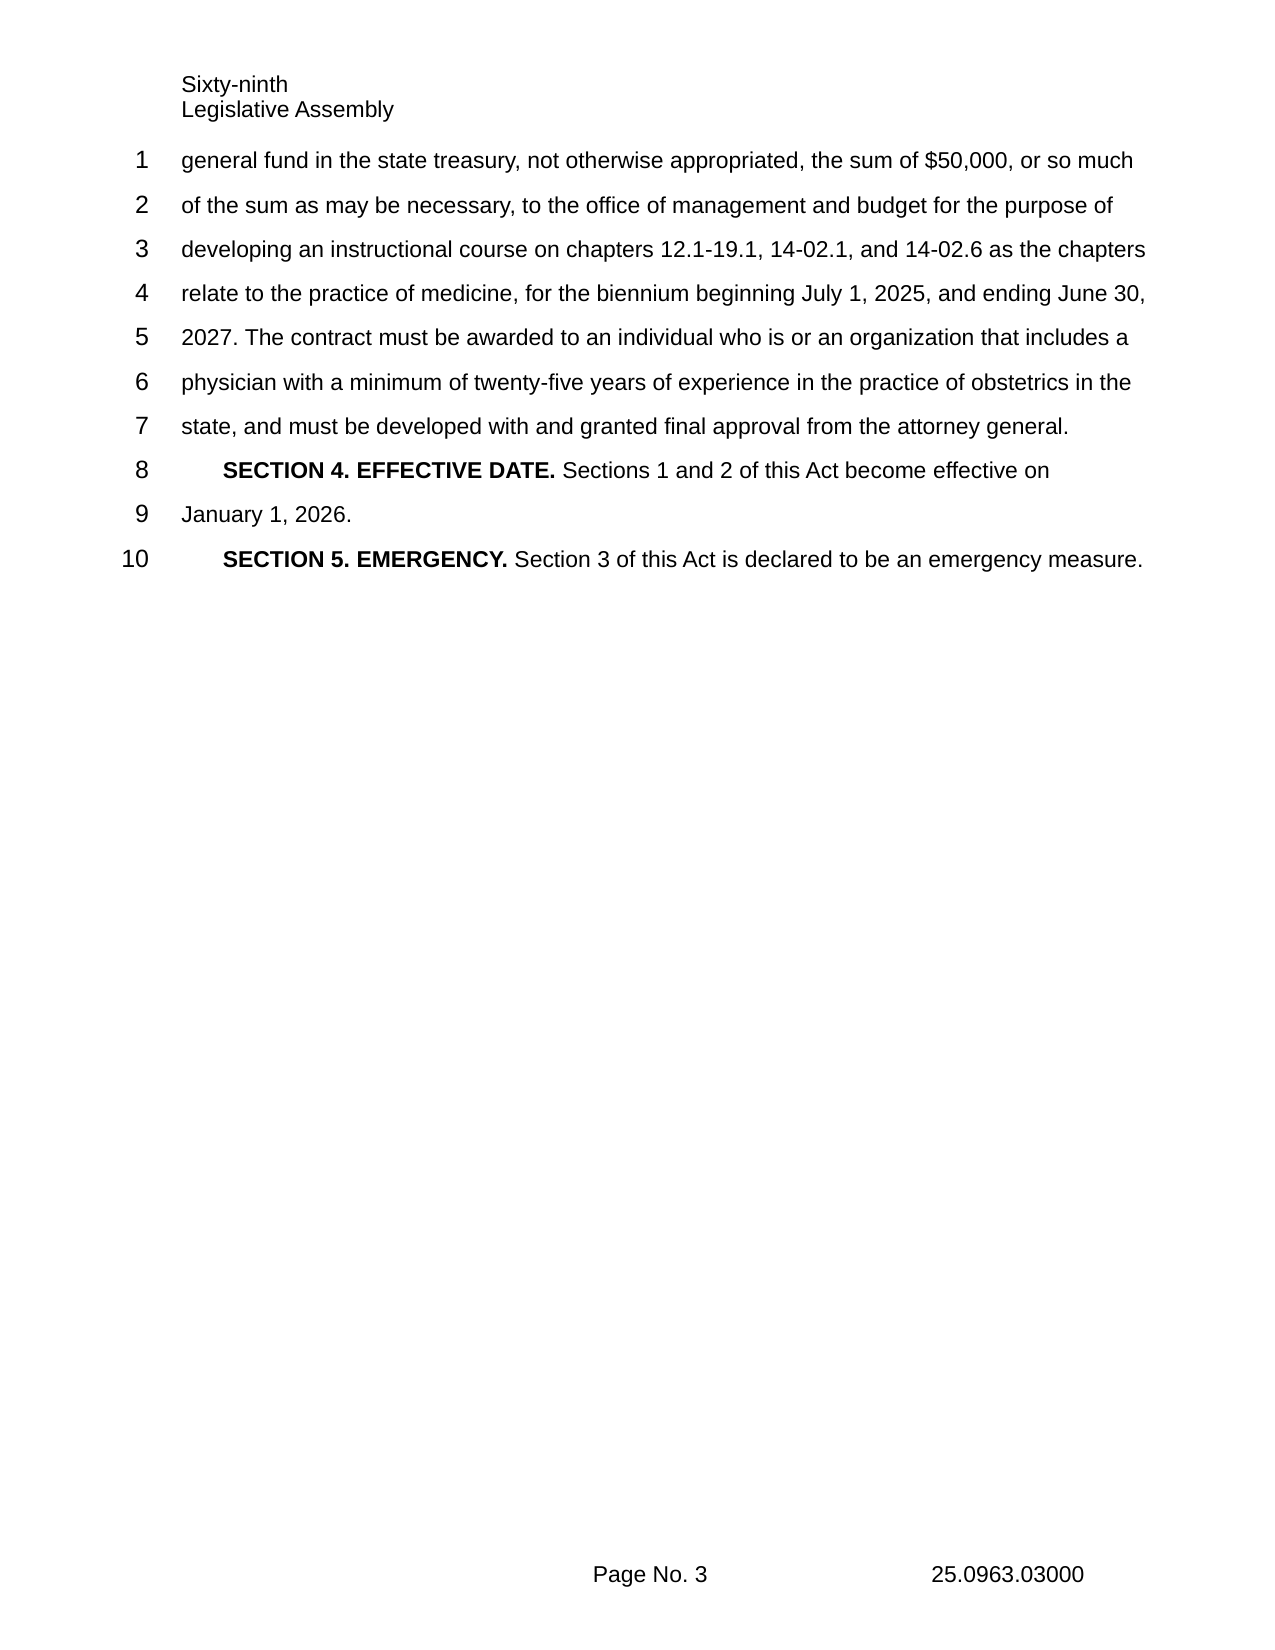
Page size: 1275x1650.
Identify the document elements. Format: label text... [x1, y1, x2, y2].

text SECTION 5. EMERGENCY. Section 3 of this Act is declared to be an emergency measure. [181, 532, 1154, 576]
text SECTION 4. EFFECTIVE DATE. Sections 1 and 2 of this Act become effective on January 1, 2026. [181, 443, 1154, 532]
text general fund in the state treasury, not otherwise appropriated, the sum of $50,000, or so much of the sum as may be necessary, to the office of management and budget for the purpose of developing an instructional course on chapters 12.1‑19.1, 14‑02.1, and 14‑02.6 as the chapters relate to the practice of medicine, for the biennium beginning July 1, 2025, and ending June 30, 2027. The contract must be awarded to an individual who is or an organization that includes a physician with a minimum of twenty‑five years of experience in the practice of obstetrics in the state, and must be developed with and granted final approval from the attorney general. [181, 133, 1154, 443]
